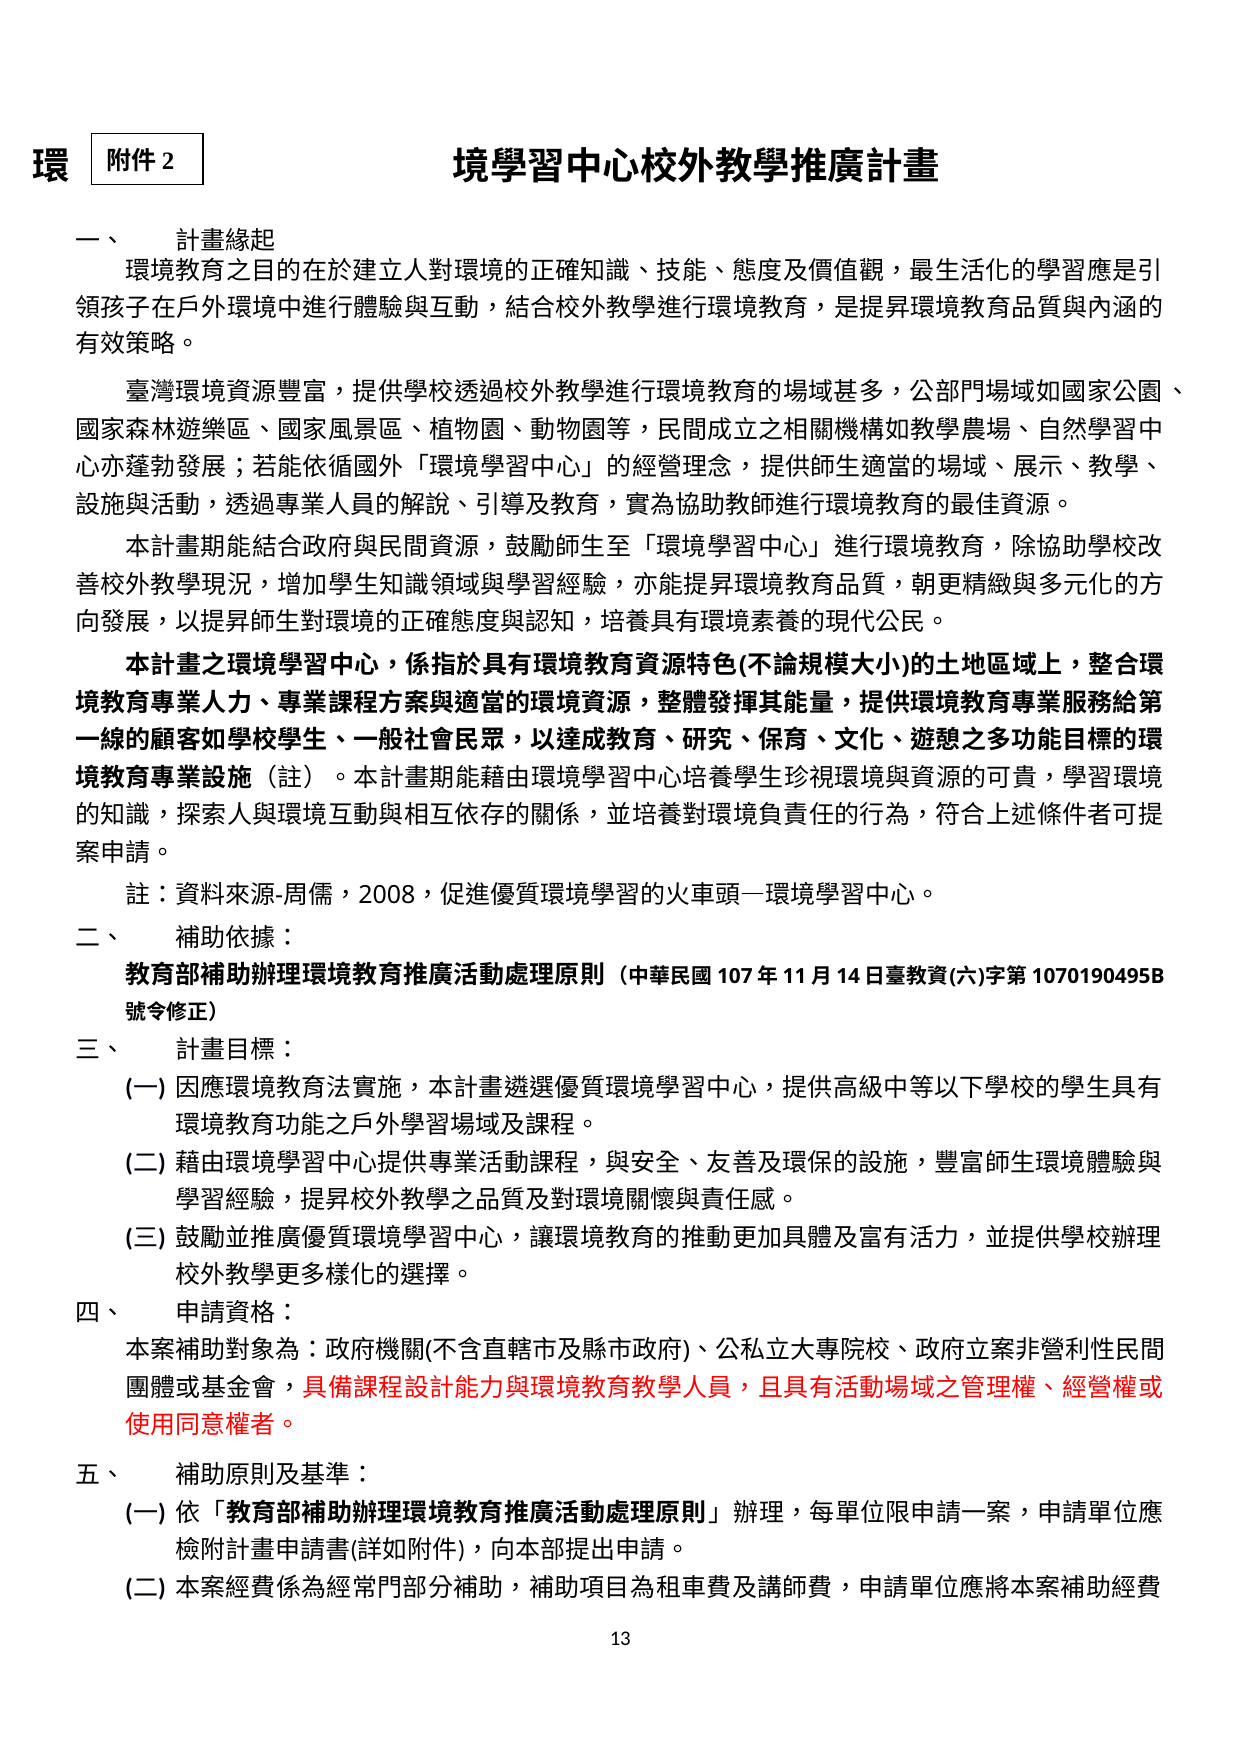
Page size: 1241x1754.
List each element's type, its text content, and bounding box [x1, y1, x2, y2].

list 補助依據： [75, 911, 1165, 948]
list 計畫緣起 [75, 213, 1165, 251]
text 本計畫之環境學習中心，係指於具有環境教育資源特色(不論規模大小)的土地區域上，整合環境教育專業人力、專業課程方案與適當的環境資源，整體發揮其能量，提供環境教育專業服務給第一線的顧客如學校學生、一般社會民眾，以達成教育、研究、保育、文化、遊憩之多功能目標的環境教育專業設施（註）。本計畫期能藉由環境學習中心培養學生珍視環境與資源的可貴，學習環境的知識，探索人與環境互動與相互依存的關係，並培養對環境負責任的行為，符合上述條件者可提案申請。 [75, 638, 1165, 863]
list 本案經費係為經常門部分補助，補助項目為租車費及講師費，申請單位應將本案補助經費 [125, 1561, 1165, 1598]
text 臺灣環境資源豐富，提供學校透過校外教學進行環境教育的場域甚多，公部門場域如國家公園、國家森林遊樂區、國家風景區、植物園、動物園等，民間成立之相關機構如教學農場、自然學習中心亦蓬勃發展；若能依循國外「環境學習中心」的經營理念，提供師生適當的場域、展示、教學、設施與活動，透過專業人員的解說、引導及教育，實為協助教師進行環境教育的最佳資源。 [75, 365, 1165, 515]
list 補助原則及基準： [75, 1448, 1165, 1486]
list 教育部補助辦理環境教育推廣活動處理原則（中華民國107年11月14日臺教資(六)字第1070190495B號令修正） [125, 948, 1165, 1023]
text 註：資料來源-周儒，2008，促進優質環境學習的火車頭—環境學習中心。 [75, 868, 1165, 905]
list 鼓勵並推廣優質環境學習中心，讓環境教育的推動更加具體及富有活力，並提供學校辦理校外教學更多樣化的選擇。 [125, 1211, 1165, 1286]
text 環境學習中心校外教學推廣計畫 [31, 119, 1165, 194]
text 環境教育之目的在於建立人對環境的正確知識、技能、態度及價值觀，最生活化的學習應是引領孩子在戶外環境中進行體驗與互動，結合校外教學進行環境教育，是提昇環境教育品質與內涵的有效策略。 [75, 251, 1165, 359]
list 藉由環境學習中心提供專業活動課程，與安全、友善及環保的設施，豐富師生環境體驗與學習經驗，提昇校外教學之品質及對環境關懷與責任感。 [125, 1136, 1165, 1211]
list 計畫目標： [75, 1023, 1165, 1061]
text 附件2 [107, 141, 188, 177]
list 申請資格： [75, 1286, 1165, 1323]
text 本案補助對象為：政府機關(不含直轄市及縣市政府)、公私立大專院校、政府立案非營利性民間團體或基金會，具備課程設計能力與環境教育教學人員，且具有活動場域之管理權、經營權或使用同意權者。 [125, 1323, 1165, 1436]
list 依「教育部補助辦理環境教育推廣活動處理原則」辦理，每單位限申請一案，申請單位應檢附計畫申請書(詳如附件)，向本部提出申請。 [125, 1486, 1165, 1561]
list 因應環境教育法實施，本計畫遴選優質環境學習中心，提供高級中等以下學校的學生具有環境教育功能之戶外學習場域及課程。 [125, 1061, 1165, 1136]
text 本計畫期能結合政府與民間資源，鼓勵師生至「環境學習中心」進行環境教育，除協助學校改善校外教學現況，增加學生知識領域與學習經驗，亦能提昇環境教育品質，朝更精緻與多元化的方向發展，以提昇師生對環境的正確態度與認知，培養具有環境素養的現代公民。 [75, 520, 1165, 632]
